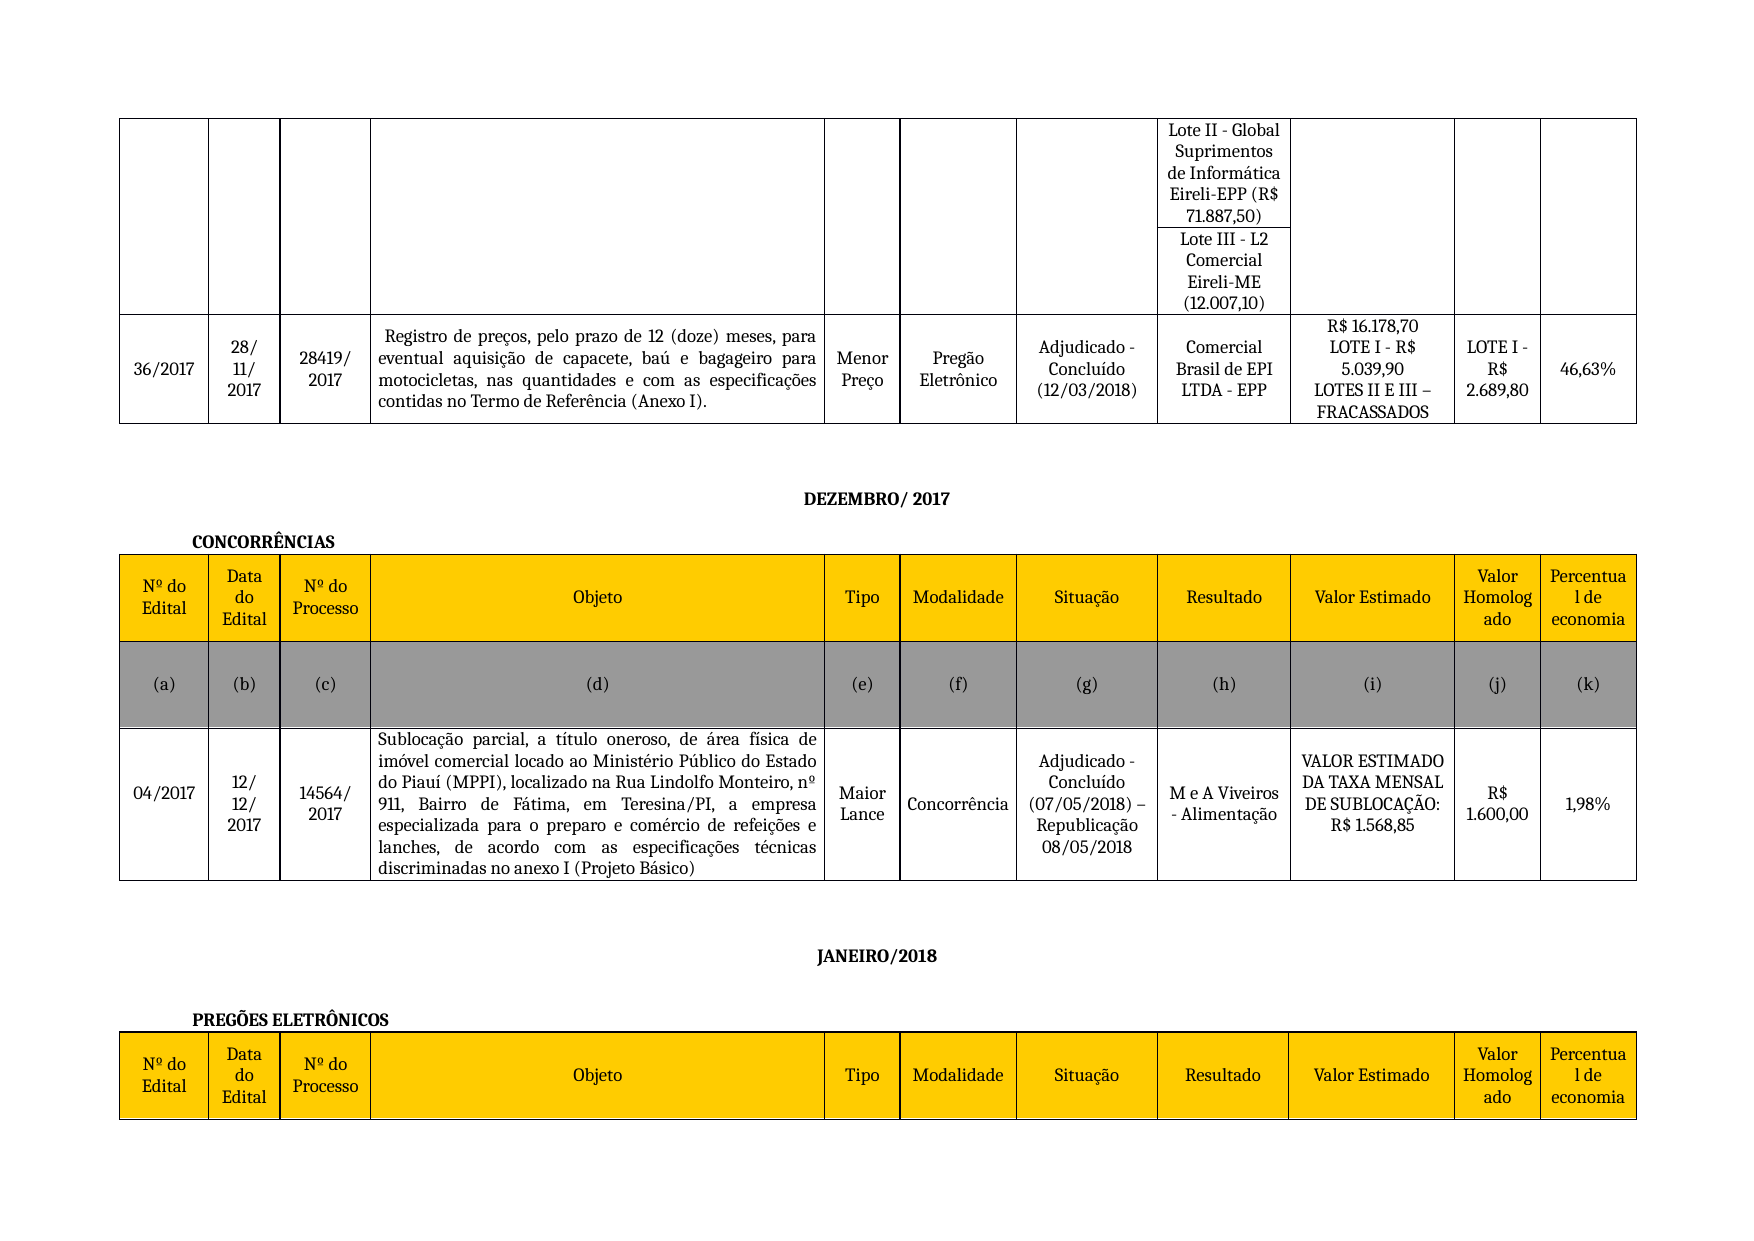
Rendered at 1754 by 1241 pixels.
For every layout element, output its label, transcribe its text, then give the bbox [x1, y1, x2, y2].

table_header Valor Estimado [1289, 1033, 1454, 1118]
table_cell [1291, 119, 1454, 314]
text JANEIRO/2018 [118, 945, 1636, 967]
table_cell 28419/ 2017 [281, 315, 370, 423]
table_cell (f) [901, 642, 1016, 727]
table_header Modalidade [901, 555, 1016, 641]
table_cell Adjudicado - Concluído (12/03/2018) [1017, 315, 1157, 423]
table_header Nº do Edital [120, 1033, 208, 1118]
table_header Situação [1017, 1033, 1157, 1118]
table_cell 28/ 11/ 2017 [209, 315, 279, 423]
table_header Valor Homologado [1455, 555, 1540, 641]
table_cell Lote III - L2 Comercial Eireli-ME (12.007,10) [1158, 228, 1290, 314]
table_cell Adjudicado - Concluído (07/05/2018) – Republicação 08/05/2018 [1017, 729, 1157, 879]
table_cell (d) [371, 642, 824, 727]
table_cell Lote II - Global Suprimentos de Informática Eireli-EPP (R$ 71.887,50) [1158, 119, 1290, 227]
table_cell Sublocação parcial, a título oneroso, de área física de imóvel comercial locado ao Ministério Público do Estado do Piauí (MPPI), localizado na Rua Lindolfo Monteiro, nº 911, Bairro de Fátima, em Teresina/PI, a empresa especializada para o preparo e comércio de refeições e lanches, de acordo com as especificações técnicas discriminadas no anexo I (Projeto Básico) [371, 729, 824, 879]
table_header Data do Edital [209, 1033, 279, 1118]
text PREGÕES ELETRÔNICOS [118, 1010, 1636, 1031]
table_header Tipo [825, 1033, 899, 1118]
table_header Percentual de economia [1541, 555, 1636, 641]
table_header Resultado [1158, 555, 1290, 641]
table_header Valor Estimado [1291, 555, 1454, 641]
table_cell 1,98% [1541, 729, 1636, 879]
table_header Nº do Processo [281, 555, 370, 641]
text DEZEMBRO/ 2017 [118, 489, 1636, 510]
table_cell [825, 119, 899, 314]
table_cell 14564/ 2017 [281, 729, 370, 879]
table_cell [1455, 119, 1540, 314]
table_header Valor Homologado [1455, 1033, 1540, 1118]
table_header Objeto [371, 555, 824, 641]
table_cell (j) [1455, 642, 1540, 727]
table_cell (k) [1541, 642, 1636, 727]
table_cell [901, 119, 1016, 314]
table_cell R$ 1.600,00 [1455, 729, 1540, 879]
table_header Nº do Processo [281, 1033, 370, 1118]
table_cell 12/ 12/ 2017 [209, 729, 279, 879]
table_header Nº do Edital [120, 555, 208, 641]
table_cell (g) [1017, 642, 1157, 727]
table_cell Maior Lance [825, 729, 899, 879]
table_cell 36/2017 [120, 315, 208, 423]
table_cell (c) [281, 642, 370, 727]
table_cell R$ 16.178,70 LOTE I - R$ 5.039,90 LOTES II E III – FRACASSADOS [1291, 315, 1454, 423]
table_header Tipo [825, 555, 899, 641]
table_cell (a) [120, 642, 208, 727]
table_cell (e) [825, 642, 899, 727]
table_cell Comercial Brasil de EPI LTDA - EPP [1158, 315, 1290, 423]
table_cell (b) [209, 642, 279, 727]
table_cell Pregão Eletrônico [901, 315, 1016, 423]
text CONCORRÊNCIAS [118, 532, 1636, 553]
table_header Resultado [1158, 1033, 1288, 1118]
table_cell VALOR ESTIMADO DA TAXA MENSAL DE SUBLOCAÇÃO: R$ 1.568,85 [1291, 729, 1454, 879]
table_header Data do Edital [209, 555, 279, 641]
table_header Modalidade [901, 1033, 1016, 1118]
table_header Objeto [371, 1033, 824, 1118]
table_cell [120, 119, 208, 314]
table_cell (h) [1158, 642, 1290, 727]
table_header Percentual de economia [1541, 1033, 1636, 1118]
table_cell [371, 119, 824, 314]
table_cell Registro de preços, pelo prazo de 12 (doze) meses, para eventual aquisição de capacete, baú e bagageiro para motocicletas, nas quantidades e com as especificações contidas no Termo de Referência (Anexo I). [371, 315, 824, 423]
table_header Situação [1017, 555, 1157, 641]
table_cell LOTE I - R$ 2.689,80 [1455, 315, 1540, 423]
table_cell [209, 119, 279, 314]
table_cell 04/2017 [120, 729, 208, 879]
table_cell Concorrência [901, 729, 1016, 879]
table_cell [1017, 119, 1157, 314]
table_cell Menor Preço [825, 315, 899, 423]
table_cell M e A Viveiros - Alimentação [1158, 729, 1290, 879]
table_cell [281, 119, 370, 314]
table_cell (i) [1291, 642, 1454, 727]
table_cell [1541, 119, 1636, 314]
table_cell 46,63% [1541, 315, 1636, 423]
